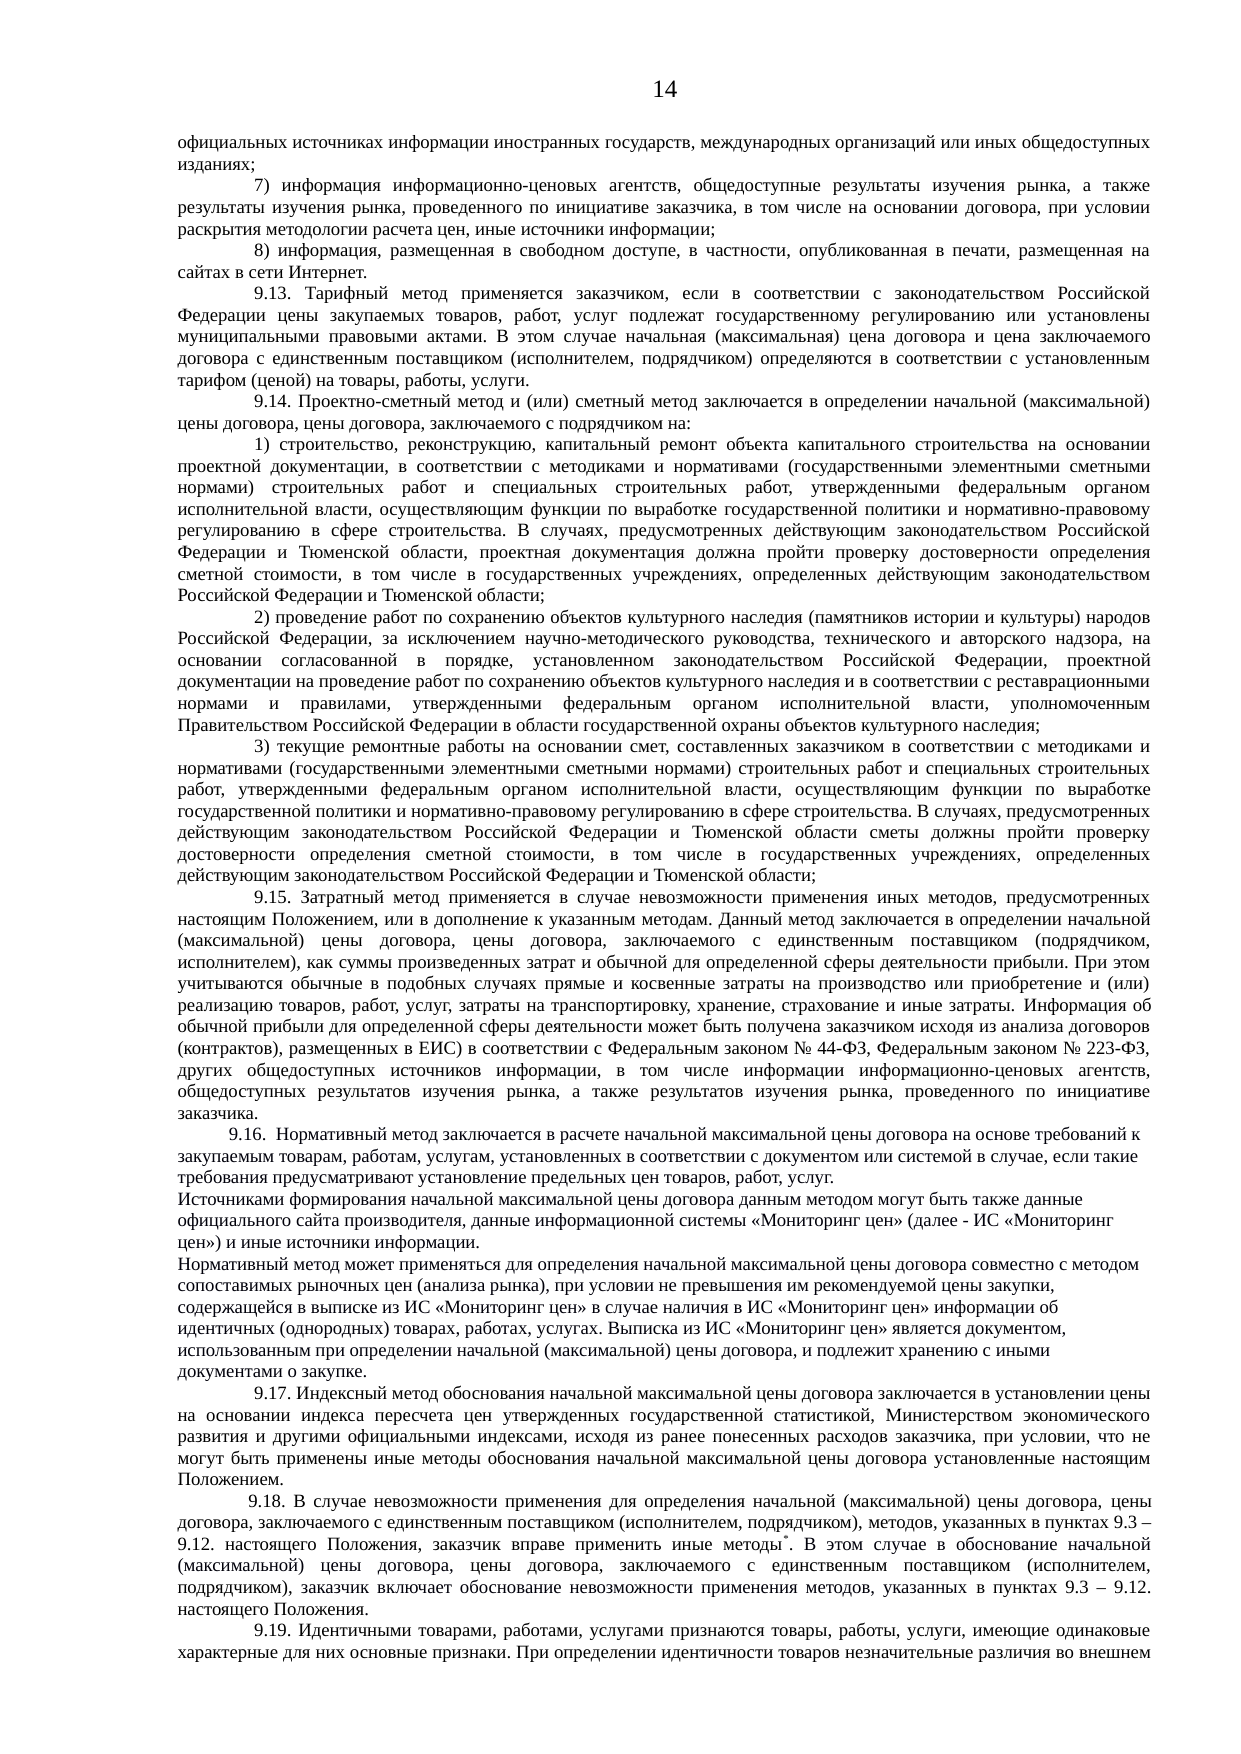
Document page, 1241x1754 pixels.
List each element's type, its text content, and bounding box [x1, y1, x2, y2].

text 3) текущие ремонтные работы на основании смет, составленных заказчиком в соответствии с методиками и нормативами (государственными элементными сметными нормами) строительных работ и специальных строительных работ, утвержденными федеральным органом исполнительной власти, осуществляющим функции по выработке государственной политики и нормативно-правовому регулированию в сфере строительства. В случаях, предусмотренных действующим законодательством Российской Федерации и Тюменской области сметы должны пройти проверку достоверности определения сметной стоимости, в том числе в государственных учреждениях, определенных действующим законодательством Российской Федерации и Тюменской области; [177, 735, 1152, 886]
text Источниками формирования начальной максимальной цены договора данным методом могут быть также данные официального сайта производителя, данные информационной системы «Мониторинг цен» (далее - ИС «Мониторинг цен») и иные источники информации. [177, 1188, 1152, 1252]
text 9.13. Тарифный метод применяется заказчиком, если в соответствии с законодательством Российской Федерации цены закупаемых товаров, работ, услуг подлежат государственному регулированию или установлены муниципальными правовыми актами. В этом случае начальная (максимальная) цена договора и цена заключаемого договора с единственным поставщиком (исполнителем, подрядчиком) определяются в соответствии с установленным тарифом (ценой) на товары, работы, услуги. [177, 282, 1152, 390]
text Нормативный метод может применяться для определения начальной максимальной цены договора совместно с методом сопоставимых рыночных цен (анализа рынка), при условии не превышения им рекомендуемой цены закупки, содержащейся в выписке из ИС «Мониторинг цен» в случае наличия в ИС «Мониторинг цен» информации об идентичных (однородных) товарах, работах, услугах. Выписка из ИС «Мониторинг цен» является документом, использованным при определении начальной (максимальной) цены договора, и подлежит хранению с иными документами о закупке. [177, 1252, 1152, 1382]
text 9.14. Проектно-сметный метод и (или) сметный метод заключается в определении начальной (максимальной) цены договора, цены договора, заключаемого с подрядчиком на: [177, 390, 1152, 433]
text 7) информация информационно-ценовых агентств, общедоступные результаты изучения рынка, а также результаты изучения рынка, проведенного по инициативе заказчика, в том числе на основании договора, при условии раскрытия методологии расчета цен, иные источники информации; [177, 174, 1152, 239]
text 1) строительство, реконструкцию, капитальный ремонт объекта капитального строительства на основании проектной документации, в соответствии с методиками и нормативами (государственными элементными сметными нормами) строительных работ и специальных строительных работ, утвержденными федеральным органом исполнительной власти, осуществляющим функции по выработке государственной политики и нормативно-правовому регулированию в сфере строительства. В случаях, предусмотренных действующим законодательством Российской Федерации и Тюменской области, проектная документация должна пройти проверку достоверности определения сметной стоимости, в том числе в государственных учреждениях, определенных действующим законодательством Российской Федерации и Тюменской области; [177, 433, 1152, 606]
text 9.16. Нормативный метод заключается в расчете начальной максимальной цены договора на основе требований к закупаемым товарам, работам, услугам, установленных в соответствии с документом или системой в случае, если такие требования предусматривают установление предельных цен товаров, работ, услуг. [177, 1123, 1152, 1188]
text 9.19. Идентичными товарами, работами, услугами признаются товары, работы, услуги, имеющие одинаковые характерные для них основные признаки. При определении идентичности товаров незначительные различия во внешнем [177, 1619, 1152, 1662]
text 9.15. Затратный метод применяется в случае невозможности применения иных методов, предусмотренных настоящим Положением, или в дополнение к указанным методам. Данный метод заключается в определении начальной (максимальной) цены договора, цены договора, заключаемого с единственным поставщиком (подрядчиком, исполнителем), как суммы произведенных затрат и обычной для определенной сферы деятельности прибыли. При этом учитываются обычные в подобных случаях прямые и косвенные затраты на производство или приобретение и (или) реализацию товаров, работ, услуг, затраты на транспортировку, хранение, страхование и иные затраты. Информация об обычной прибыли для определенной сферы деятельности может быть получена заказчиком исходя из анализа договоров (контрактов), размещенных в ЕИС) в соответствии с Федеральным законом № 44-ФЗ, Федеральным законом № 223-ФЗ, других общедоступных источников информации, в том числе информации информационно-ценовых агентств, общедоступных результатов изучения рынка, а также результатов изучения рынка, проведенного по инициативе заказчика. [177, 886, 1152, 1123]
text 9.18. В случае невозможности применения для определения начальной (максимальной) цены договора, цены договора, заключаемого с единственным поставщиком (исполнителем, подрядчиком), методов, указанных в пунктах 9.3 – 9.12. настоящего Положения, заказчик вправе применить иные методы*. В этом случае в обоснование начальной (максимальной) цены договора, цены договора, заключаемого с единственным поставщиком (исполнителем, подрядчиком), заказчик включает обоснование невозможности применения методов, указанных в пунктах 9.3 – 9.12. настоящего Положения. [177, 1490, 1152, 1619]
text официальных источниках информации иностранных государств, международных организаций или иных общедоступных изданиях; [177, 131, 1152, 174]
text 2) проведение работ по сохранению объектов культурного наследия (памятников истории и культуры) народов Российской Федерации, за исключением научно-методического руководства, технического и авторского надзора, на основании согласованной в порядке, установленном законодательством Российской Федерации, проектной документации на проведение работ по сохранению объектов культурного наследия и в соответствии с реставрационными нормами и правилами, утвержденными федеральным органом исполнительной власти, уполномоченным Правительством Российской Федерации в области государственной охраны объектов культурного наследия; [177, 606, 1152, 735]
text 8) информация, размещенная в свободном доступе, в частности, опубликованная в печати, размещенная на сайтах в сети Интернет. [177, 239, 1152, 282]
text 9.17. Индексный метод обоснования начальной максимальной цены договора заключается в установлении цены на основании индекса пересчета цен утвержденных государственной статистикой, Министерством экономического развития и другими официальными индексами, исходя из ранее понесенных расходов заказчика, при условии, что не могут быть применены иные методы обоснования начальной максимальной цены договора установленные настоящим Положением. [177, 1382, 1152, 1490]
